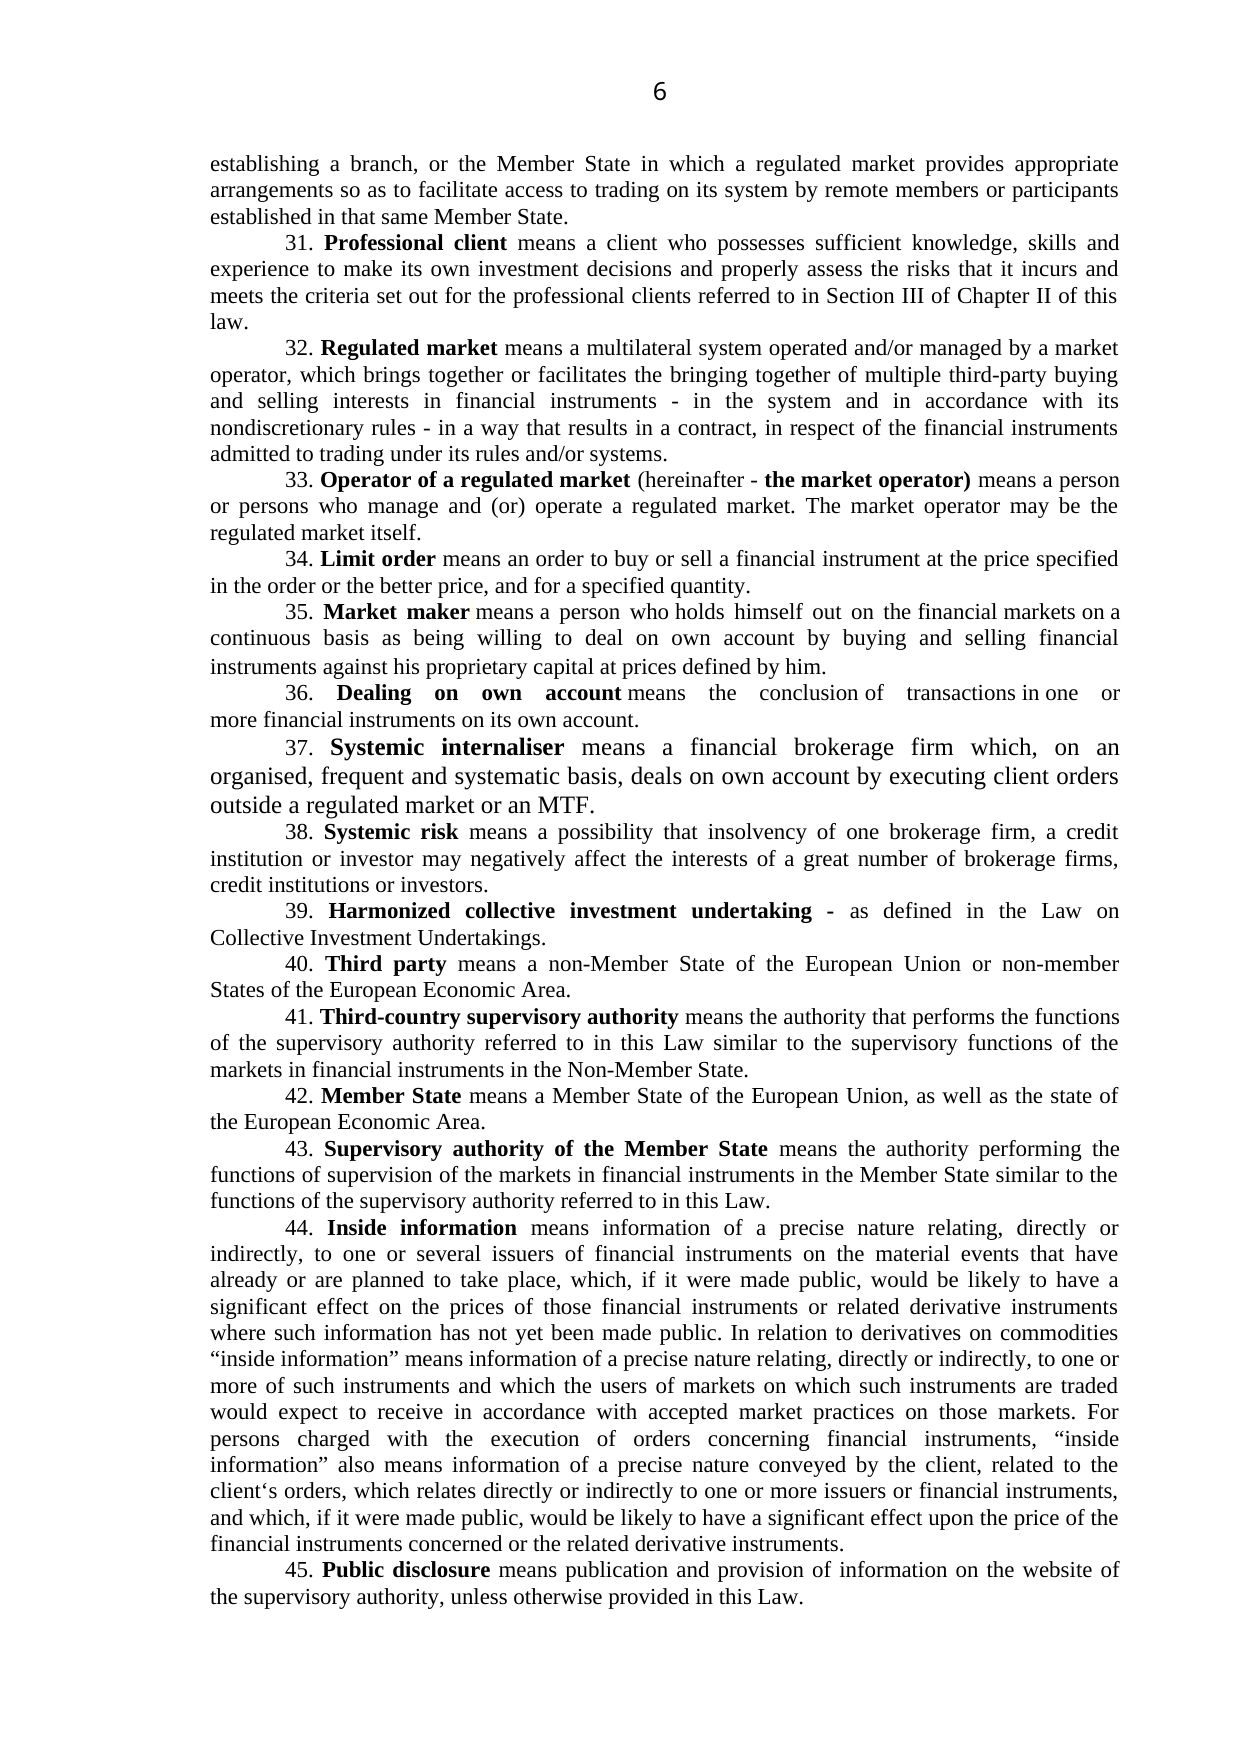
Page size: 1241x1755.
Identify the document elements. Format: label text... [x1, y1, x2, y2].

text 36. Dealing on own account means the conclusion of transactions in one or more financial instruments on its own account. [210, 679, 1120, 732]
text 39. Harmonized collective investment undertaking - as defined in the Law on Collective Investment Undertakings. [210, 897, 1120, 950]
text 44. Inside information means information of a precise nature relating, directly or indirectly, to one or several issuers of financial instruments on the material events that have already or are planned to take place, which, if it were made public, would be likely to have a significant effect on the prices of those financial instruments or related derivative instruments where such information has not yet been made public. In relation to derivatives on commodities “inside information” means information of a precise nature relating, directly or indirectly, to one or more of such instruments and which the users of markets on which such instruments are traded would expect to receive in accordance with accepted market practices on those markets. For persons charged with the execution of orders concerning financial instruments, “inside information” also means information of a precise nature conveyed by the client, related to the client‘s orders, which relates directly or indirectly to one or more issuers or financial instruments, and which, if it were made public, would be likely to have a significant effect upon the price of the financial instruments concerned or the related derivative instruments. [210, 1214, 1120, 1556]
text 37. Systemic internaliser means a financial brokerage firm which, on an organised, frequent and systematic basis, deals on own account by executing client orders outside a regulated market or an MTF. [210, 732, 1120, 818]
text 42. Member State means a Member State of the European Union, as well as the state of the European Economic Area. [210, 1082, 1120, 1135]
text 32. Regulated market means a multilateral system operated and/or managed by a market operator, which brings together or facilitates the bringing together of multiple third-party buying and selling interests in financial instruments - in the system and in accordance with its nondiscretionary rules - in a way that results in a contract, in respect of the financial instruments admitted to trading under its rules and/or systems. [210, 334, 1120, 466]
text 38. Systemic risk means a possibility that insolvency of one brokerage firm, a credit institution or investor may negatively affect the interests of a great number of brokerage firms, credit institutions or investors. [210, 818, 1120, 897]
text 43. Supervisory authority of the Member State means the authority performing the functions of supervision of the markets in financial instruments in the Member State similar to the functions of the supervisory authority referred to in this Law. [210, 1135, 1120, 1214]
text 31. Professional client means a client who possesses sufficient knowledge, skills and experience to make its own investment decisions and properly assess the risks that it incurs and meets the criteria set out for the professional clients referred to in Section III of Chapter II of this law. [210, 229, 1120, 334]
text 33. Operator of a regulated market (hereinafter - the market operator) means a person or persons who manage and (or) operate a regulated market. The market operator may be the regulated market itself. [210, 466, 1120, 545]
text 41. Third-country supervisory authority means the authority that performs the functions of the supervisory authority referred to in this Law similar to the supervisory functions of the markets in financial instruments in the Non-Member State. [210, 1003, 1120, 1082]
text 34. Limit order means an order to buy or sell a financial instrument at the price specified in the order or the better price, and for a specified quantity. [210, 545, 1120, 598]
text establishing a branch, or the Member State in which a regulated market provides appropriate arrangements so as to facilitate access to trading on its system by remote members or participants established in that same Member State. [210, 150, 1120, 229]
text 45. Public disclosure means publication and provision of information on the website of the supervisory authority, unless otherwise provided in this Law. [210, 1556, 1120, 1609]
text 40. Third party means a non-Member State of the European Union or non-member States of the European Economic Area. [210, 950, 1120, 1003]
text 35. Market maker means a person who holds himself out on the financial markets on a continuous basis as being willing to deal on own account by buying and selling financial instruments against his proprietary capital at prices defined by him. [210, 598, 1120, 679]
